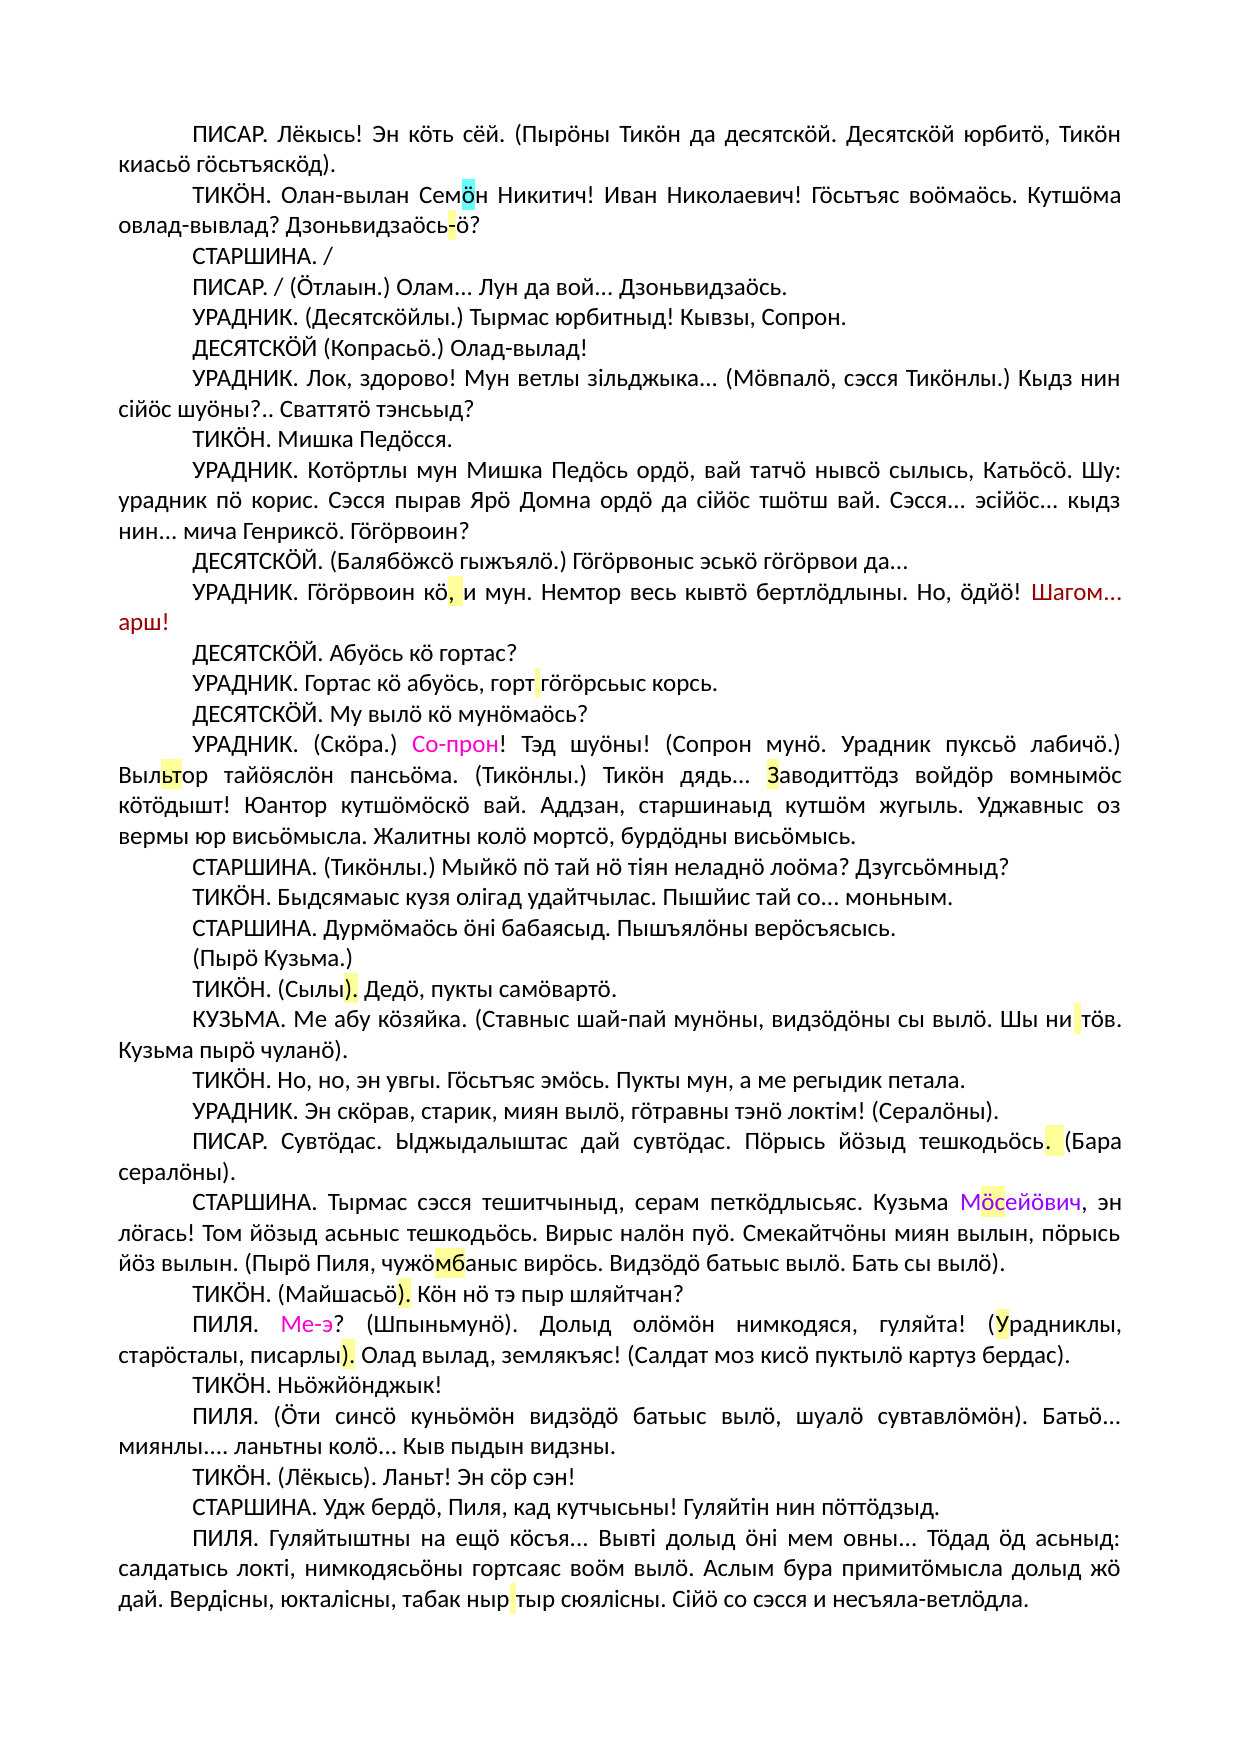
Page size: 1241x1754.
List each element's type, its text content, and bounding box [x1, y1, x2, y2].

text ПИЛЯ. Гуляйтыштны на ещӧ кӧсъя... Вывті долыд ӧні мем овны... Тӧдад ӧд асьныд: салдатысь локті, нимкодясьӧны гортсаяс воӧм вылӧ. Аслым бура примитӧмысла долыд жӧ дай. Вердісны, юкталісны, табак ныр тыр сюялісны. Сійӧ со сэсся и несъяла-ветлӧдла. [118, 1522, 1122, 1614]
text ТИКӦН. Ньӧжйӧнджык! [118, 1369, 1122, 1400]
text ДЕСЯТСКӦЙ. Му вылӧ кӧ мунӧмаӧсь? [118, 698, 1122, 728]
text ПИЛЯ. (Ӧти синсӧ куньӧмӧн видзӧдӧ батьыс вылӧ, шуалӧ сувтавлӧмӧн). Батьӧ... миянлы.... ланьтны колӧ... Кыв пыдын видзны. [118, 1400, 1122, 1461]
text УРАДНИК. (Десятскӧйлы.) Тырмас юрбитныд! Кывзы, Сопрон. [118, 301, 1122, 332]
text ДЕСЯТСКӦЙ. (Балябӧжсӧ гыжъялӧ.) Гӧгӧрвоныс эськӧ гӧгӧрвои да... [118, 545, 1122, 576]
text КУЗЬМА. Ме абу кӧзяйка. (Ставныс шай-пай мунӧны, видзӧдӧны сы вылӧ. Шы ни тӧв. Кузьма пырӧ чуланӧ). [118, 1003, 1122, 1064]
text УРАДНИК. (Скӧра.) Со-прон! Тэд шуӧны! (Сопрон мунӧ. Урадник пуксьӧ лабичӧ.) Выльтор тайӧяслӧн пансьӧма. (Тикӧнлы.) Тикӧн дядь... Заводиттӧдз войдӧр вомнымӧс кӧтӧдышт! Юантор кутшӧмӧскӧ вай. Аддзан, старшинаыд кутшӧм жугыль. Уджавныс оз вермы юр висьӧмысла. Жалитны колӧ мортсӧ, бурдӧдны висьӧмысь. [118, 728, 1122, 851]
text ДЕСЯТСКӦЙ (Копрасьӧ.) Олад-вылад! [118, 332, 1122, 362]
text УРАДНИК. Лок, здорово! Мун ветлы зільджыка... (Мӧвпалӧ, сэсся Тикӧнлы.) Кыдз нин сійӧс шуӧны?.. Сваттятӧ тэнсьыд? [118, 362, 1122, 423]
text ПИСАР. Сувтӧдас. Ыджыдалыштас дай сувтӧдас. Пӧрысь йӧзыд тешкодьӧсь. (Бара сералӧны). [118, 1125, 1122, 1186]
text ПИСАР. / (Ӧтлаын.) Олам... Лун да вой... Дзоньвидзаӧсь. [118, 271, 1122, 301]
text ТИКӦН. (Лёкысь). Ланьт! Эн сӧр сэн! [118, 1461, 1122, 1492]
text ПИЛЯ. Ме-э? (Шпыньмунӧ). Долыд олӧмӧн нимкодяся, гуляйта! (Урадниклы, старӧсталы, писарлы). Олад вылад, землякъяс! (Салдат моз кисӧ пуктылӧ картуз бердас). [118, 1308, 1122, 1369]
text СТАРШИНА. (Тикӧнлы.) Мыйкӧ пӧ тай нӧ тіян неладнӧ лоӧма? Дзугсьӧмныд? [118, 851, 1122, 881]
text СТАРШИНА. Тырмас сэсся тешитчыныд, серам петкӧдлысьяс. Кузьма Мӧсейӧвич, эн лӧгась! Том йӧзыд асьныс тешкодьӧсь. Вирыс налӧн пуӧ. Смекайтчӧны миян вылын, пӧрысь йӧз вылын. (Пырӧ Пиля, чужӧмбаныс вирӧсь. Видзӧдӧ батьыс вылӧ. Бать сы вылӧ). [118, 1186, 1122, 1278]
text ТИКӦН. Быдсямаыс кузя олігад удайтчылас. Пышйис тай со... моньным. [118, 881, 1122, 912]
text (Пырӧ Кузьма.) [118, 942, 1122, 973]
text УРАДНИК. Гортас кӧ абуӧсь, горт гӧгӧрсьыс корсь. [118, 667, 1122, 698]
text ТИКӦН. Мишка Педӧсся. [118, 423, 1122, 454]
text СТАРШИНА. Дурмӧмаӧсь ӧні бабаясыд. Пышъялӧны верӧсъясысь. [118, 912, 1122, 942]
text ТИКӦН. (Майшасьӧ). Кӧн нӧ тэ пыр шляйтчан? [118, 1278, 1122, 1308]
text УРАДНИК. Эн скӧрав, старик, миян вылӧ, гӧтравны тэнӧ локтім! (Сералӧны). [118, 1095, 1122, 1125]
text УРАДНИК. Гӧгӧрвоин кӧ, и мун. Немтор весь кывтӧ бертлӧдлыны. Но, ӧдйӧ! Шагом... арш! [118, 576, 1122, 637]
text ДЕСЯТСКӦЙ. Абуӧсь кӧ гортас? [118, 637, 1122, 667]
text СТАРШИНА. Удж бердӧ, Пиля, кад кутчысьны! Гуляйтін нин пӧттӧдзыд. [118, 1492, 1122, 1522]
text УРАДНИК. Котӧртлы мун Мишка Педӧсь ордӧ, вай татчӧ нывсӧ сылысь, Катьӧсӧ. Шу: урадник пӧ корис. Сэсся пырав Ярӧ Домна ордӧ да сійӧс тшӧтш вай. Сэсся... эсійӧс... кыдз нин... мича Генриксӧ. Гӧгӧрвоин? [118, 454, 1122, 545]
text ПИСАР. Лёкысь! Эн кӧть сёй. (Пырӧны Тикӧн да десятскӧй. Десятскӧй юрбитӧ, Тикӧн киасьӧ гӧсьтъяскӧд). [118, 118, 1122, 179]
text ТИКӦН. Олан-вылан Семӧн Никитич! Иван Николаевич! Гӧсьтъяс воӧмаӧсь. Кутшӧма овлад-вывлад? Дзоньвидзаӧсь-ӧ? [118, 179, 1122, 240]
text ТИКӦН. Но, но, эн увгы. Гӧсьтъяс эмӧсь. Пукты мун, а ме регыдик петала. [118, 1064, 1122, 1095]
text СТАРШИНА. / [118, 240, 1122, 271]
text ТИКӦН. (Сылы). Дедӧ, пукты самӧвартӧ. [118, 973, 1122, 1003]
